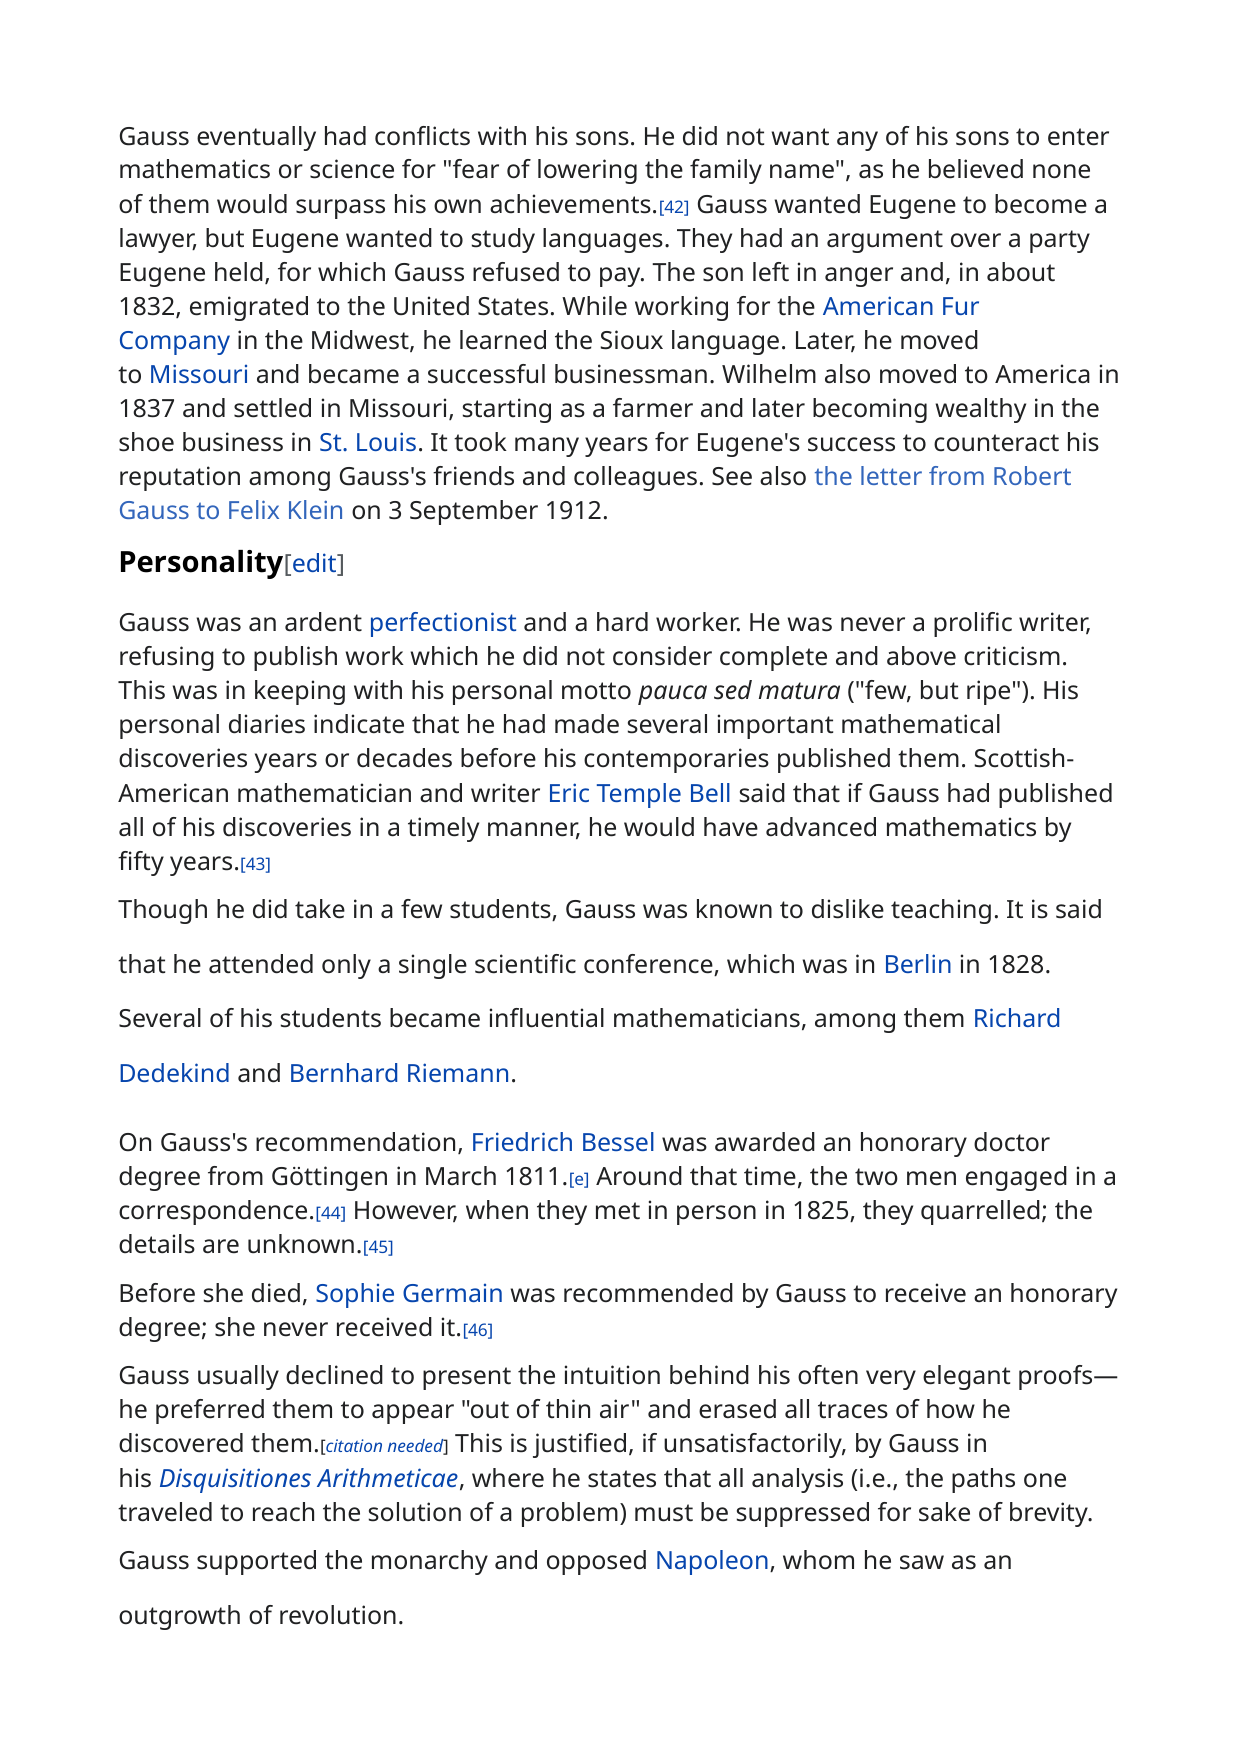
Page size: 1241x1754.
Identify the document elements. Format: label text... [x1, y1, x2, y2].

subtitle Personality[edit] [118, 541, 1122, 581]
text Though he did take in a few students, Gauss was known to dislike teaching. It is said that he attended only a single scientific conference, which was in Berlin in 1828. Several of his students became influential mathematicians, among them Richard Dedekind and Bernhard Riemann. [118, 892, 1122, 1089]
text On Gauss's recommendation, Friedrich Bessel was awarded an honorary doctor degree from Göttingen in March 1811.[e] Around that time, the two men engaged in a correspondence.[44] However, when they met in person in 1825, they quarrelled; the details are unknown.[45] [118, 1124, 1122, 1261]
text Gauss eventually had conflicts with his sons. He did not want any of his sons to enter mathematics or science for "fear of lowering the family name", as he believed none of them would surpass his own achievements.[42] Gauss wanted Eugene to become a lawyer, but Eugene wanted to study languages. They had an argument over a party Eugene held, for which Gauss refused to pay. The son left in anger and, in about 1832, emigrated to the United States. While working for the American Fur Company in the Midwest, he learned the Sioux language. Later, he moved to Missouri and became a successful businessman. Wilhelm also moved to America in 1837 and settled in Missouri, starting as a farmer and later becoming wealthy in the shoe business in St. Louis. It took many years for Eugene's success to counteract his reputation among Gauss's friends and colleagues. See also the letter from Robert Gauss to Felix Klein on 3 September 1912. [118, 118, 1122, 527]
text Gauss supported the monarchy and opposed Napoleon, whom he saw as an outgrowth of revolution. [118, 1543, 1122, 1631]
text Before she died, Sophie Germain was recommended by Gauss to receive an honorary degree; she never received it.[46] [118, 1275, 1122, 1343]
text Gauss was an ardent perfectionist and a hard worker. He was never a prolific writer, refusing to publish work which he did not consider complete and above criticism. This was in keeping with his personal motto pauca sed matura ("few, but ripe"). His personal diaries indicate that he had made several important mathematical discoveries years or decades before his contemporaries published them. Scottish-American mathematician and writer Eric Temple Bell said that if Gauss had published all of his discoveries in a timely manner, he would have advanced mathematics by fifty years.[43] [118, 605, 1122, 877]
text Gauss usually declined to present the intuition behind his often very elegant proofs—he preferred them to appear "out of thin air" and erased all traces of how he discovered them.[citation needed] This is justified, if unsatisfactorily, by Gauss in his Disquisitiones Arithmeticae, where he states that all analysis (i.e., the paths one traveled to reach the solution of a problem) must be suppressed for sake of brevity. [118, 1358, 1122, 1528]
